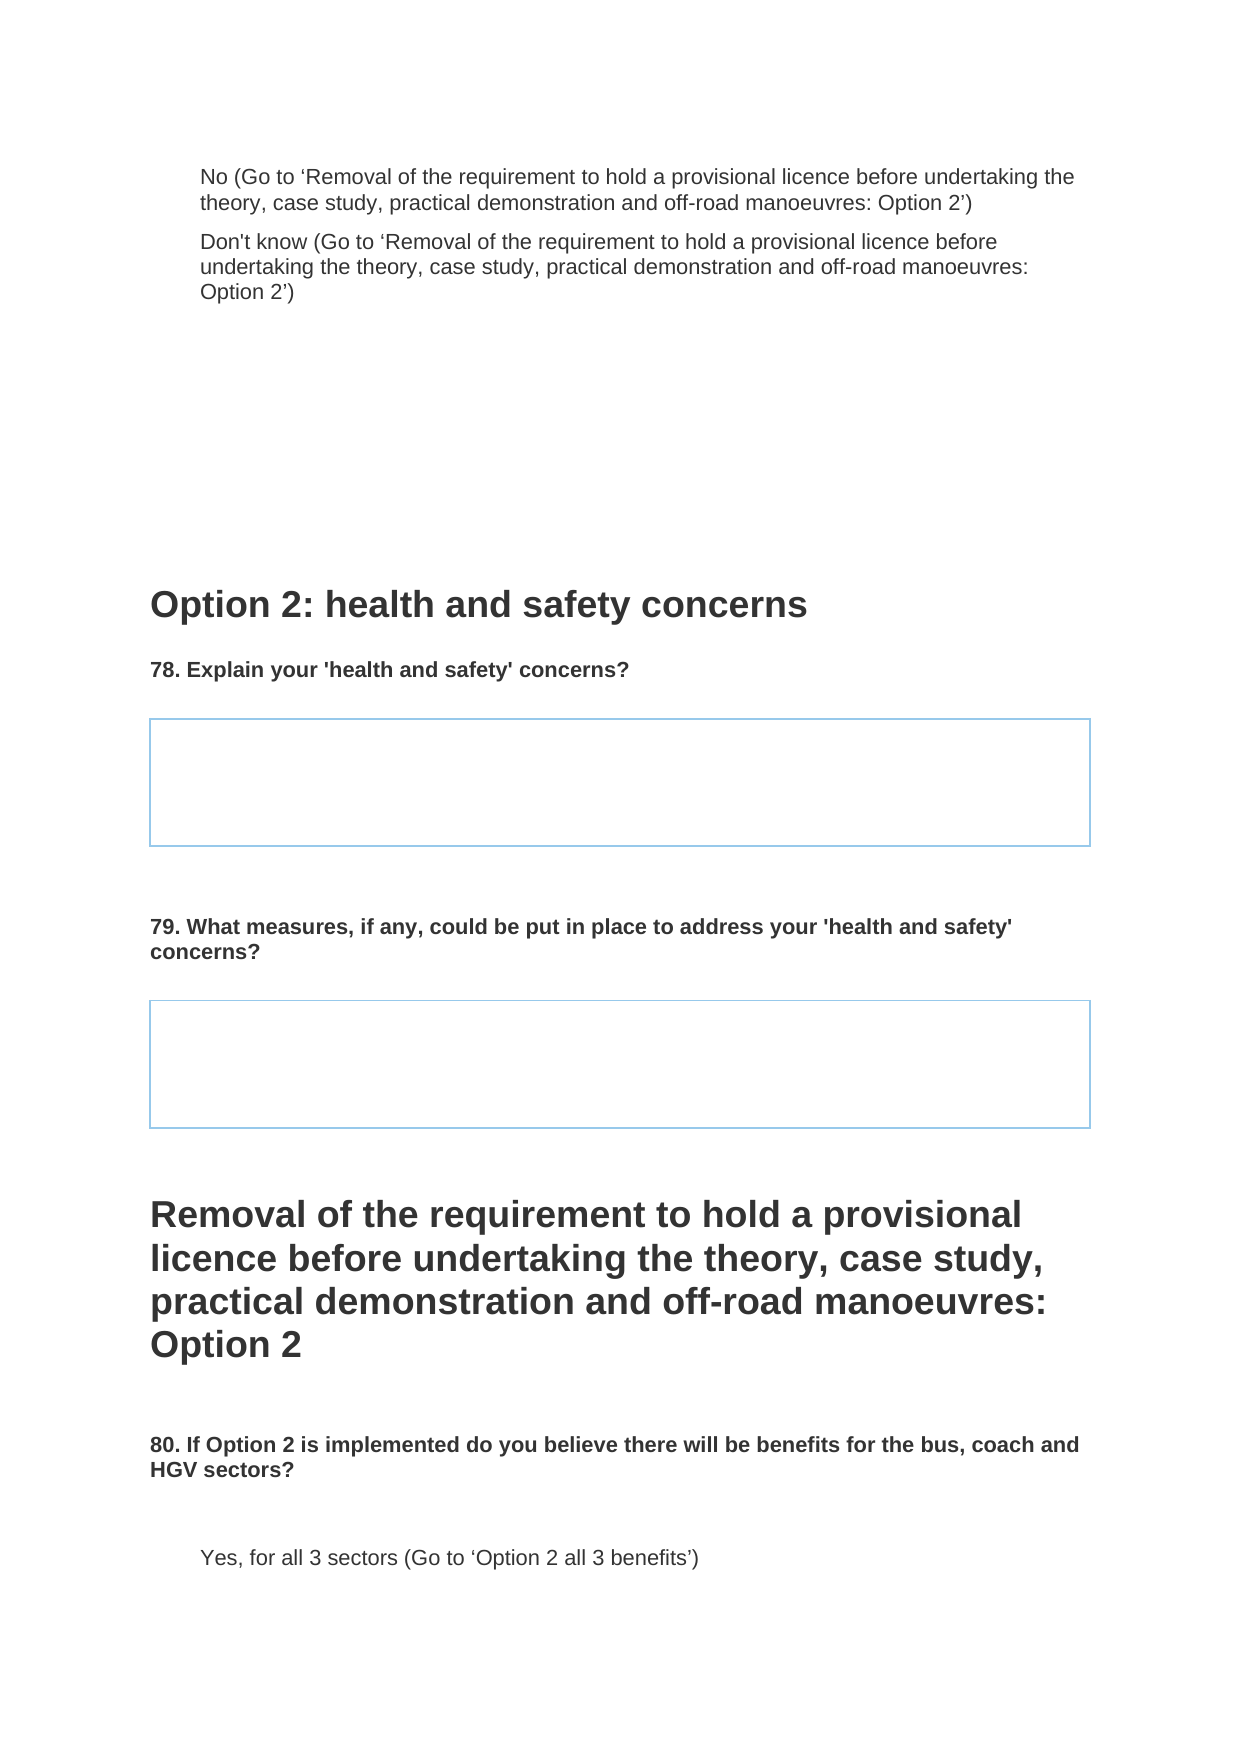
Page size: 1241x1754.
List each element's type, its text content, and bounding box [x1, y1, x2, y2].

table_cell [150, 150, 200, 218]
text Removal of the requirement to hold a provisional licence before undertaking the theory, case study, practical demonstration and off-road manoeuvres: Option 2 [150, 1193, 1090, 1365]
table_cell No (Go to ‘Removal of the requirement to hold a provisional licence before undertaking the theory, case study, practical demonstration and off-road manoeuvres: Option 2’) [200, 150, 1090, 218]
table_header Yes, for all 3 sectors (Go to ‘Option 2 all 3 benefits’) [200, 1518, 1090, 1586]
text Option 2: health and safety concerns [150, 583, 1090, 626]
table_header [150, 1518, 200, 1586]
subtitle 79. What measures, if any, could be put in place to address your 'health and safety' concerns? [150, 914, 1090, 964]
table_header [151, 1001, 1089, 1127]
table_cell Don't know (Go to ‘Removal of the requirement to hold a provisional licence before undertaking the theory, case study, practical demonstration and off-road manoeuvres: Option 2’) [200, 219, 1090, 304]
table_cell [150, 219, 200, 304]
subtitle 78. Explain your 'health and safety' concerns? [150, 657, 1090, 682]
subtitle 80. If Option 2 is implemented do you believe there will be benefits for the bus, coach and HGV sectors? [150, 1432, 1090, 1482]
table_header [151, 720, 1089, 845]
